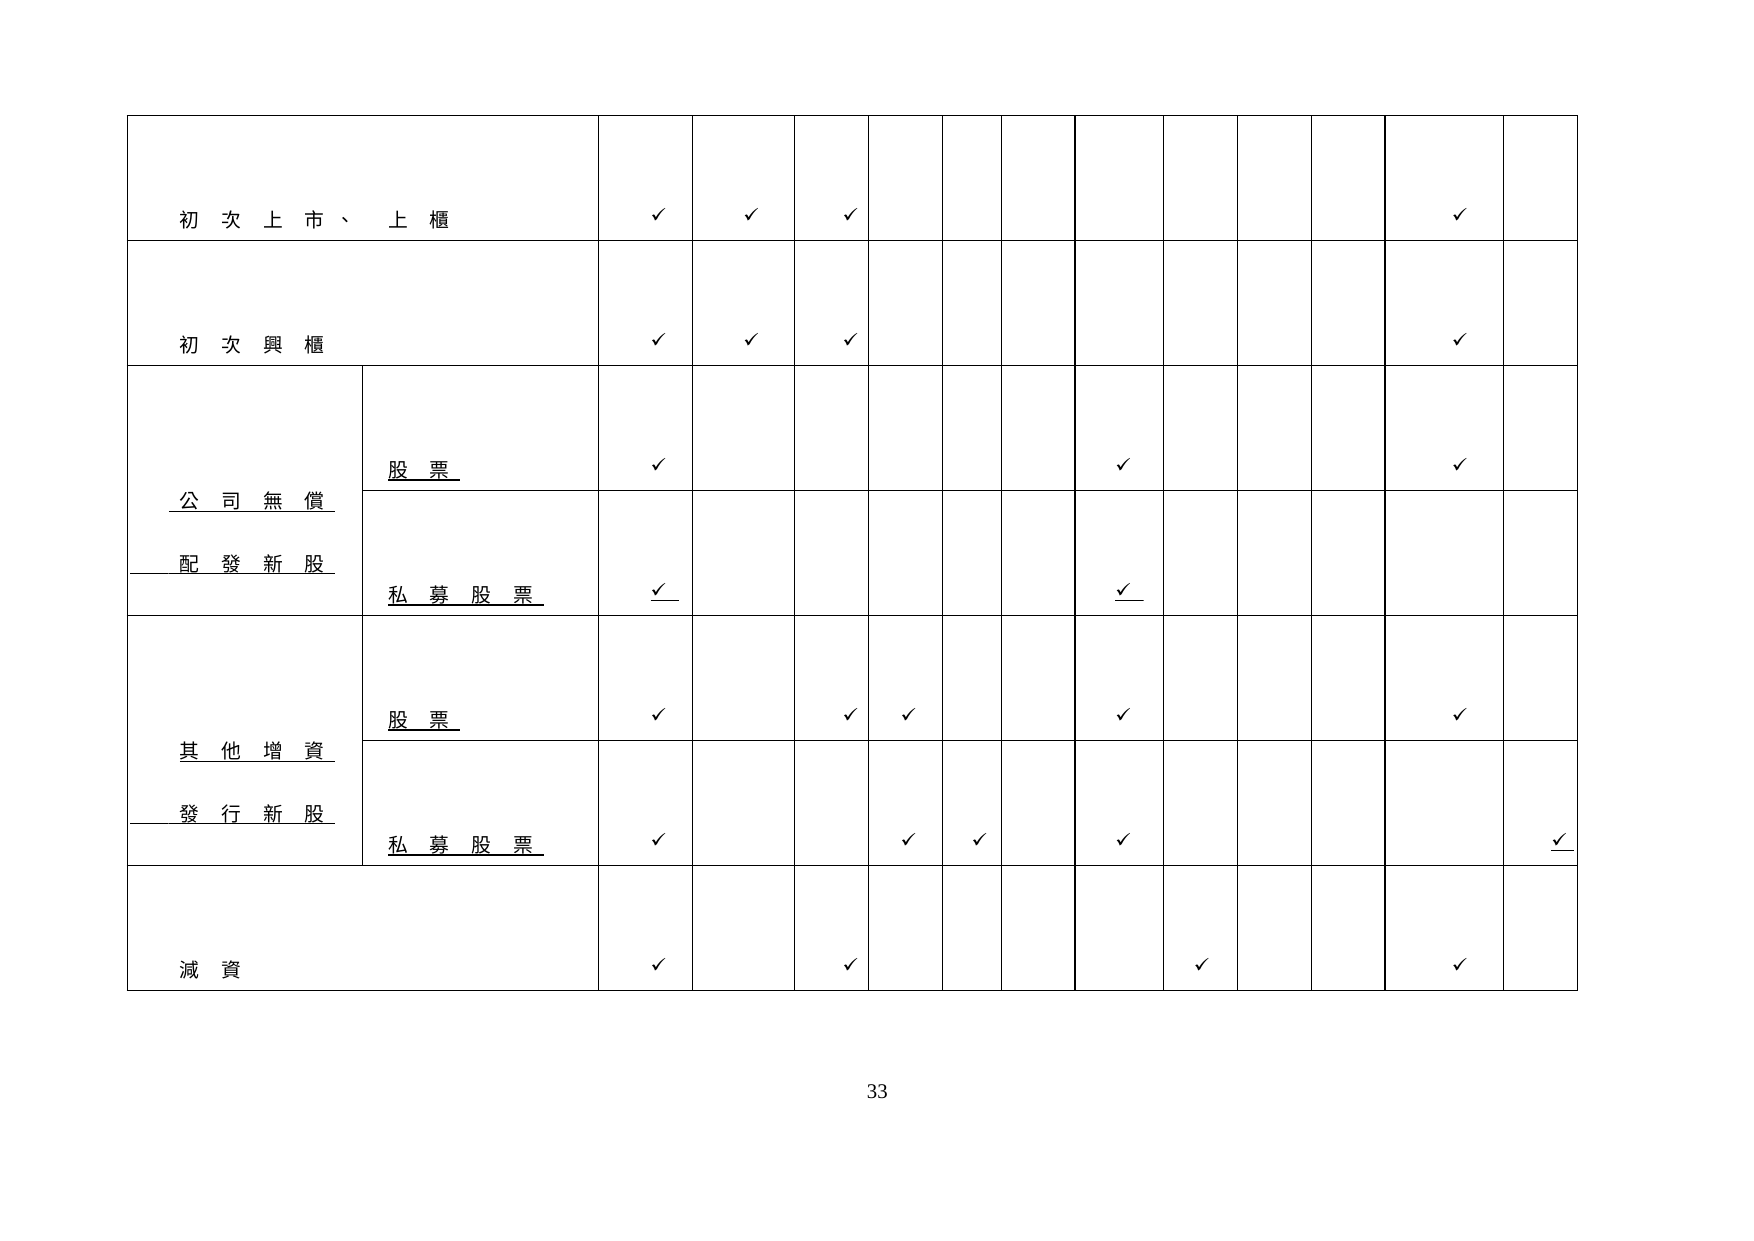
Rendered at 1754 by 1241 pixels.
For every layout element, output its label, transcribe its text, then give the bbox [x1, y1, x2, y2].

table_cell [1386, 741, 1503, 865]
table_cell [1238, 241, 1311, 365]
table_cell [1312, 366, 1384, 490]
table_cell [693, 741, 794, 865]
table_cell  [599, 491, 692, 615]
table_cell  [1076, 616, 1163, 740]
table_cell  [1076, 741, 1163, 865]
table_cell  [599, 866, 692, 990]
table_cell [1312, 616, 1384, 740]
table_cell 公司無償配發新股 [128, 366, 362, 615]
table_cell  [795, 241, 868, 365]
table_cell  [1076, 491, 1163, 615]
table_cell  [1386, 366, 1503, 490]
table_cell  [869, 741, 942, 865]
table_cell  [1386, 866, 1503, 990]
table_cell [1238, 741, 1311, 865]
table_cell [1238, 116, 1311, 240]
table_cell [1076, 241, 1163, 365]
table_cell [795, 741, 868, 865]
table_cell [1504, 616, 1577, 740]
table_cell [1238, 616, 1311, 740]
table_cell [1002, 116, 1074, 240]
table_cell  [795, 116, 868, 240]
table_cell [1312, 491, 1384, 615]
table_cell  [1076, 366, 1163, 490]
table_cell 私募股票 [363, 741, 598, 865]
table_cell  [693, 116, 794, 240]
table_cell [943, 866, 1001, 990]
table_cell [1002, 866, 1074, 990]
table_cell  [599, 241, 692, 365]
table_cell  [599, 116, 692, 240]
table_cell [1076, 866, 1163, 990]
table_cell [1164, 741, 1237, 865]
table_cell [1002, 491, 1074, 615]
table_cell 初次上市、上櫃 [128, 116, 598, 240]
table_cell [1238, 366, 1311, 490]
table_cell [1164, 116, 1237, 240]
table_cell [869, 866, 942, 990]
table_cell 股票 [363, 616, 598, 740]
table_cell [869, 241, 942, 365]
table_cell [1504, 491, 1577, 615]
table_cell [1504, 241, 1577, 365]
table_cell [1504, 116, 1577, 240]
table_cell [1002, 241, 1074, 365]
table_cell [1164, 616, 1237, 740]
table_cell [1504, 866, 1577, 990]
table_cell  [795, 616, 868, 740]
table_cell  [795, 866, 868, 990]
table_cell [869, 366, 942, 490]
table_cell [1164, 491, 1237, 615]
table_cell [1312, 241, 1384, 365]
table_cell [1164, 366, 1237, 490]
table_cell [1312, 741, 1384, 865]
table_cell [693, 616, 794, 740]
table_cell  [1504, 741, 1577, 865]
table_cell [943, 366, 1001, 490]
table_cell  [1386, 241, 1503, 365]
table_cell  [1386, 116, 1503, 240]
table_cell [1002, 741, 1074, 865]
table_cell [693, 866, 794, 990]
table_cell [943, 116, 1001, 240]
table_cell  [693, 241, 794, 365]
table_cell [1504, 366, 1577, 490]
table_cell [693, 491, 794, 615]
table_cell 其他增資發行新股 [128, 616, 362, 865]
table_cell [1076, 116, 1163, 240]
table_cell  [599, 366, 692, 490]
table_cell  [599, 616, 692, 740]
table_cell [943, 491, 1001, 615]
table_cell [869, 116, 942, 240]
table_cell [693, 366, 794, 490]
table_cell  [1164, 866, 1237, 990]
table_cell 股票 [363, 366, 598, 490]
table_cell [795, 491, 868, 615]
table_cell [1312, 116, 1384, 240]
table_cell  [1386, 616, 1503, 740]
table_cell 減資 [128, 866, 598, 990]
table_cell [1312, 866, 1384, 990]
table_cell [943, 241, 1001, 365]
table_cell [869, 491, 942, 615]
table_cell [1386, 491, 1503, 615]
table_cell [1002, 616, 1074, 740]
table_cell [1164, 241, 1237, 365]
table_cell [1238, 491, 1311, 615]
table_cell [795, 366, 868, 490]
table_cell [1002, 366, 1074, 490]
table_cell  [869, 616, 942, 740]
table_cell [1238, 866, 1311, 990]
table_cell [943, 616, 1001, 740]
table_cell  [943, 741, 1001, 865]
table_cell  [599, 741, 692, 865]
table_cell 初次興櫃 [128, 241, 598, 365]
table_cell 私募股票 [363, 491, 598, 615]
